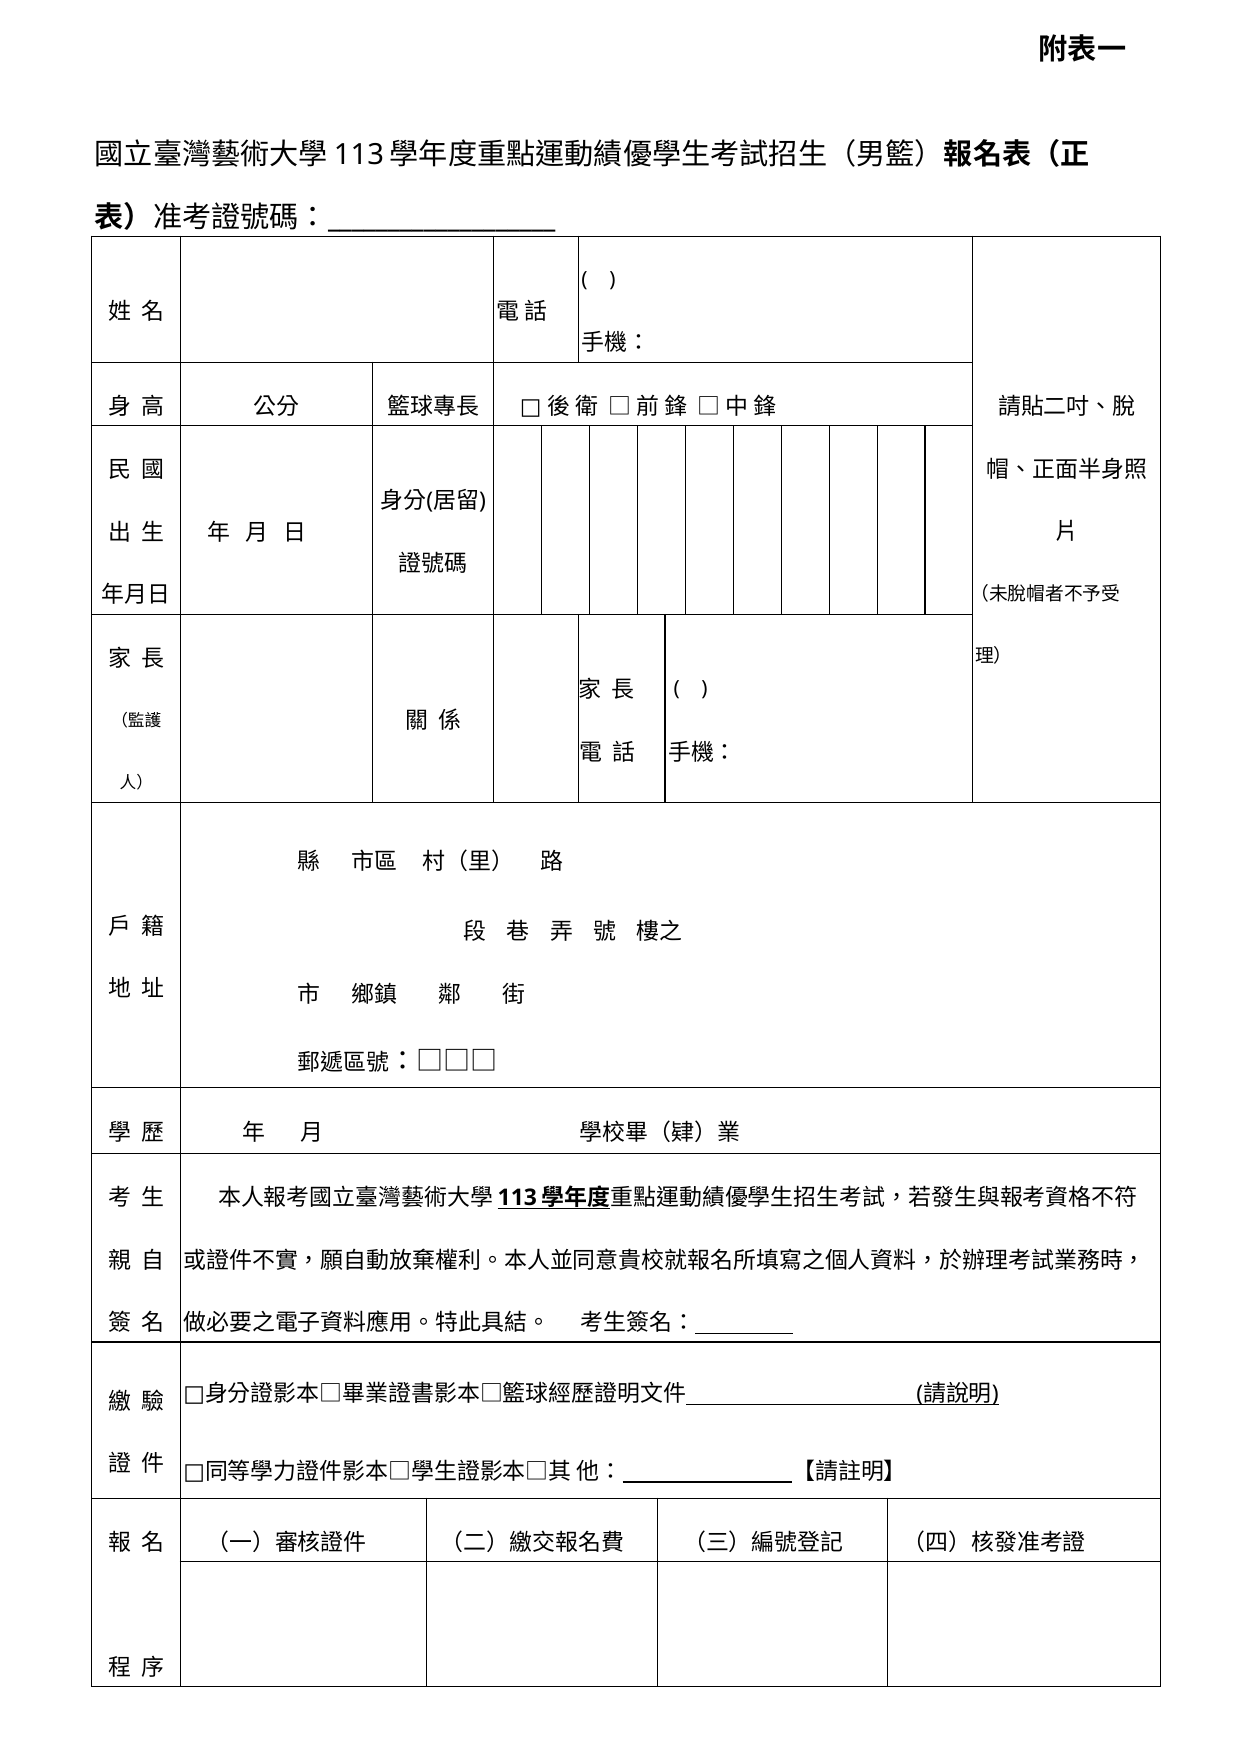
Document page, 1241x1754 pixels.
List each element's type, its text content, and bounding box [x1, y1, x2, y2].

table_cell 考 生 親 自 簽 名 [92, 1154, 180, 1341]
table_cell 家 長 （監護人） [92, 615, 180, 802]
table_cell [686, 426, 733, 614]
table_cell 身分(居留)證號碼 [373, 426, 493, 614]
table_cell 公分 [181, 363, 372, 425]
table_cell 關 係 [373, 615, 493, 802]
table_cell 電 話 [494, 237, 578, 362]
table_cell 年 月 日 [181, 426, 372, 614]
table_cell [926, 426, 972, 614]
table_cell （四）核發准考證 [888, 1499, 1160, 1561]
table_cell [494, 426, 541, 614]
table_cell （三）編號登記 [658, 1499, 887, 1561]
table_header 國立臺灣藝術大學113學年度重點運動績優學生考試招生（男籃）報名表（正表）准考證號碼：___________________ [92, 111, 1160, 236]
table_cell ( ) 手機： [579, 237, 972, 362]
table_cell [181, 237, 493, 362]
table_cell [658, 1562, 887, 1686]
table_cell [494, 615, 578, 802]
table_cell □ 後 衛 □ 前 鋒 □ 中 鋒 [494, 363, 972, 425]
table_cell [888, 1562, 1160, 1686]
table_cell 民 國 出 生 年月日 [92, 426, 180, 614]
table_cell （一）審核證件 [181, 1499, 426, 1561]
table_cell ( ) 手機： [666, 615, 972, 802]
table_cell [638, 426, 685, 614]
table_cell （二）繳交報名費 [427, 1499, 657, 1561]
table_cell 家 長 電 話 [579, 615, 664, 802]
table_cell [181, 615, 372, 802]
table_cell [181, 1562, 426, 1686]
table_cell 姓 名 [92, 237, 180, 362]
table_cell [878, 426, 924, 614]
table_cell 請貼二吋、脫帽、正面半身照片 （未脫帽者不予受理） [973, 237, 1160, 802]
table_cell [734, 426, 781, 614]
table_cell [782, 426, 829, 614]
table_cell [590, 426, 637, 614]
table_cell □身分證影本□畢業證書影本□籃球經歷證明文件 (請說明) □同等學力證件影本□學生證影本□其 他： 【請註明】 [181, 1343, 1160, 1497]
table_cell 繳 驗 證 件 [92, 1343, 180, 1497]
table_cell [427, 1562, 657, 1686]
table_cell 戶 籍 地 址 [92, 803, 180, 1087]
table_cell 報 名 程 序 [92, 1499, 180, 1686]
table_cell [830, 426, 877, 614]
table_cell [542, 426, 589, 614]
table_cell 身 高 [92, 363, 180, 425]
table_cell 本人報考國立臺灣藝術大學113學年度重點運動績優學生招生考試，若發生與報考資格不符或證件不實，願自動放棄權利。本人並同意貴校就報名所填寫之個人資料，於辦理考試業務時，做必要之電子資料應用。特此具結。 考生簽名： [181, 1154, 1160, 1341]
table_cell 籃球專長 [373, 363, 493, 425]
table_cell 縣 市區 村（里） 路 段 巷 弄 號 樓之 市 鄉鎮 鄰 街 郵遞區號：□□□ [181, 803, 1160, 1087]
table_cell 學 歷 [92, 1088, 180, 1153]
table_cell 年 月 學校畢（肄）業 [181, 1088, 1160, 1153]
